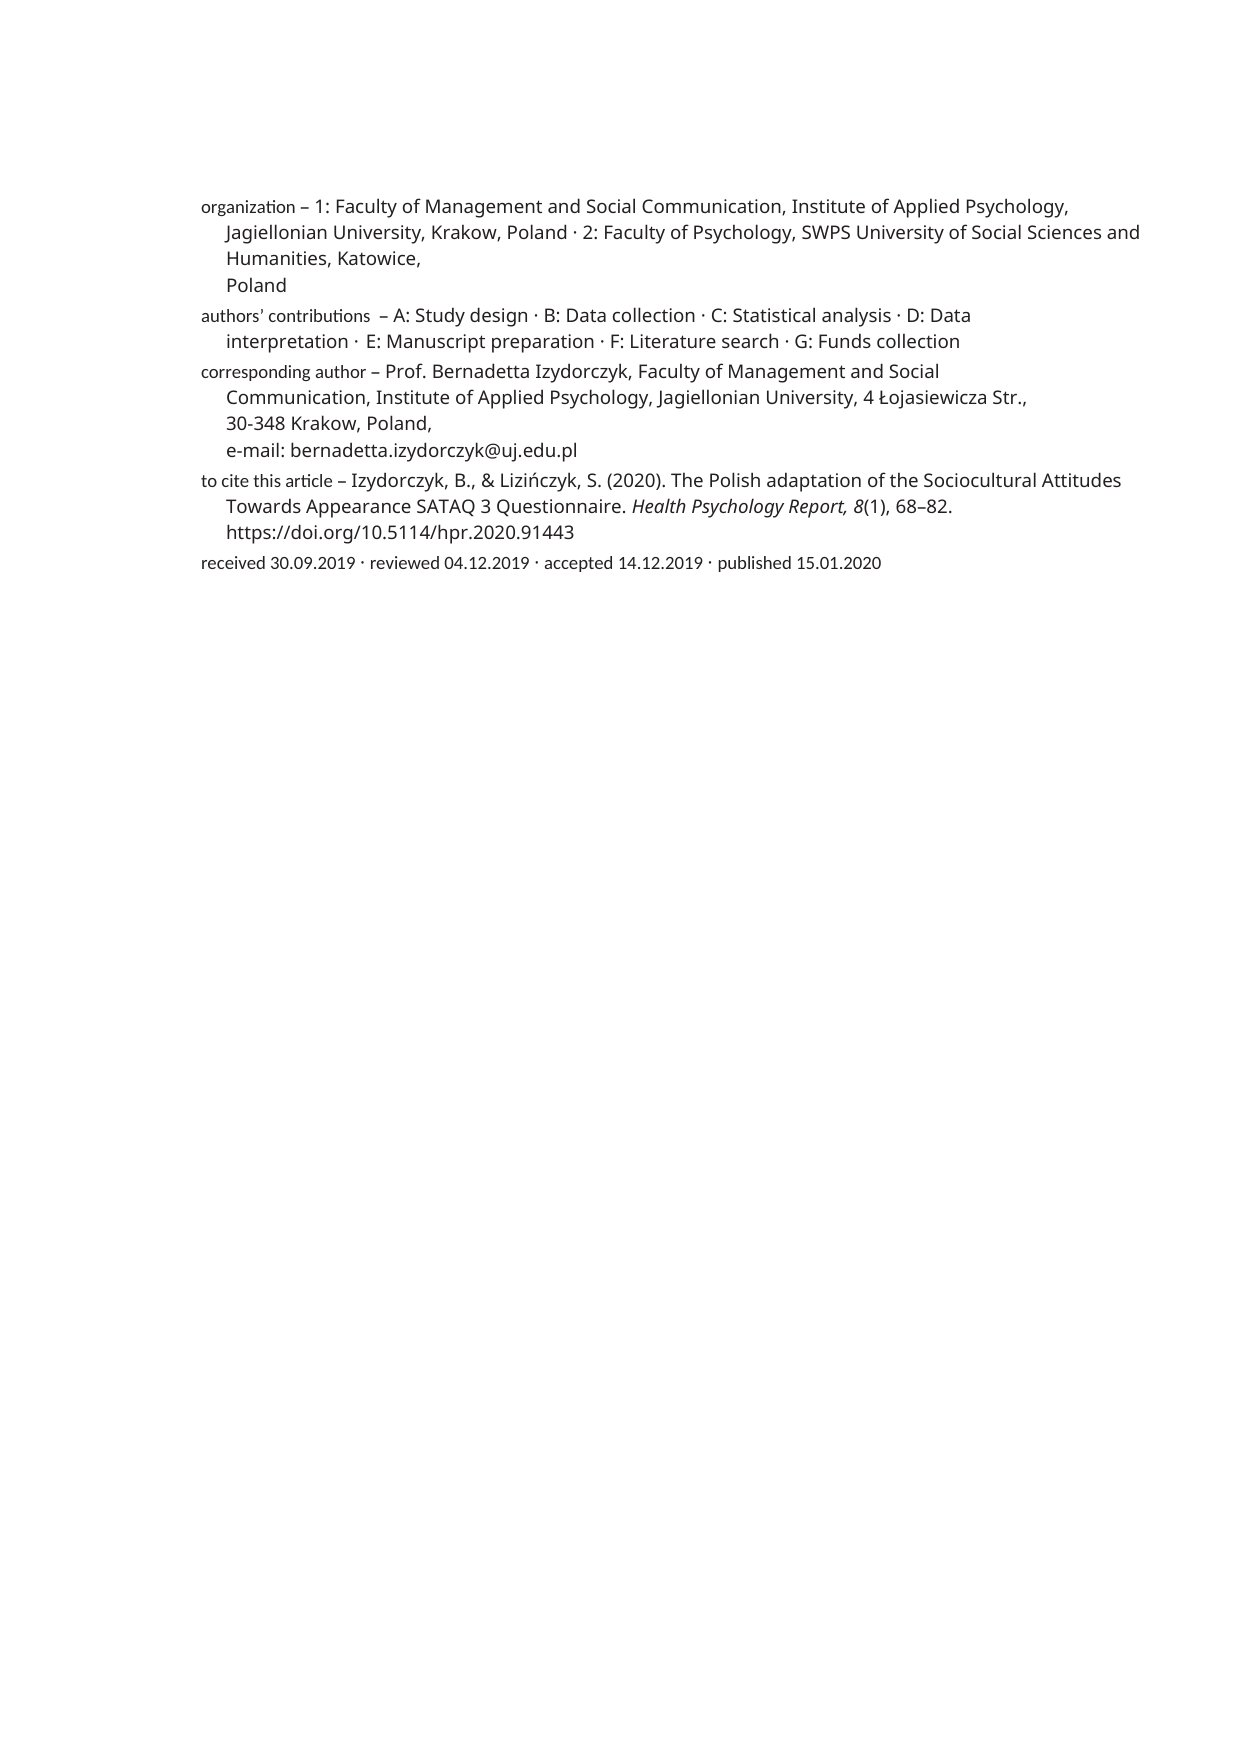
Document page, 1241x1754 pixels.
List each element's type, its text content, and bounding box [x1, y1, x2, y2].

text organization – 1: Faculty of Management and Social Communication, Institute of Applied Psychology, Jagiellonian University, Krakow, Poland · 2: Faculty of Psychology, SWPS University of Social Sciences and Humanities, Katowice, [201, 193, 1162, 271]
text e-mail: bernadetta.izydorczyk@uj.edu.pl [226, 437, 1194, 463]
text Poland [226, 272, 1194, 298]
text authors’ contributions – A: Study design · B: Data collection · C: Statistical analysis · D: Data interpretation · E: Manuscript preparation · F: Literature search · G: Funds collection [201, 302, 1052, 354]
text to cite this article – Izydorczyk, B., & Lizińczyk, S. (2020). The Polish adaptation of the Sociocultural Attitudes Towards Appearance SATAQ 3 Questionnaire. Health Psychology Report, 8(1), 68–82. https://doi.org/10.5114/hpr.2020.91443 [201, 467, 1162, 545]
text received 30.09.2019 · reviewed 04.12.2019 · accepted 14.12.2019 · published 15.01.2020 [201, 549, 1194, 575]
text corresponding author – Prof. Bernadetta Izydorczyk, Faculty of Management and Social Communication, Institute of Applied Psychology, Jagiellonian University, 4 Łojasiewicza Str., 30-348 Krakow, Poland, [201, 358, 1052, 436]
